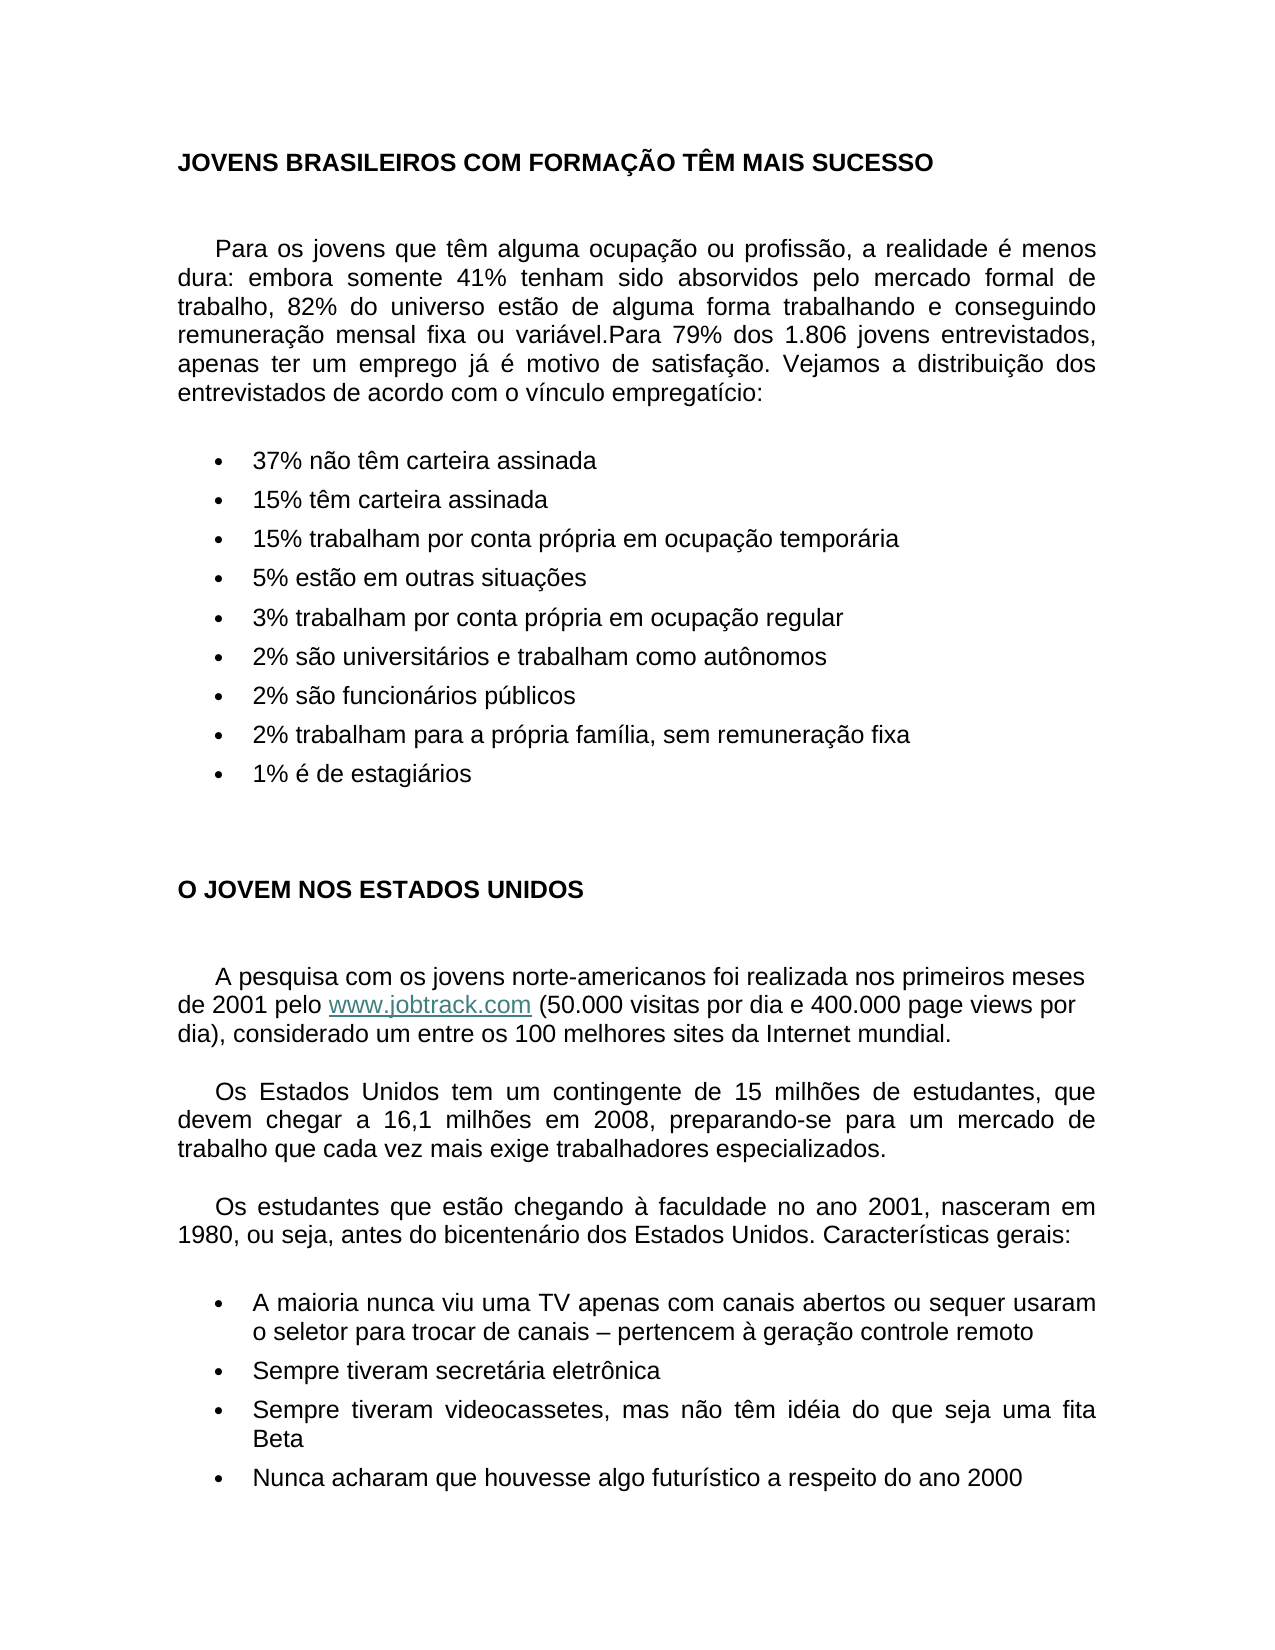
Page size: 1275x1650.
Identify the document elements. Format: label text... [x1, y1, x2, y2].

list Nunca acharam que houvesse algo futurístico a respeito do ano 2000 [215, 1463, 1098, 1492]
list 1% é de estagiários [215, 759, 1098, 788]
list Sempre tiveram secretária eletrônica [215, 1356, 1098, 1385]
list A maioria nunca viu uma TV apenas com canais abertos ou sequer usaram o seletor para trocar de canais – pertencem à geração controle remoto [215, 1288, 1098, 1346]
list 2% são universitários e trabalham como autônomos [215, 642, 1098, 671]
list 15% têm carteira assinada [215, 485, 1098, 514]
list 15% trabalham por conta própria em ocupação temporária [215, 524, 1098, 553]
text Para os jovens que têm alguma ocupação ou profissão, a realidade é menos dura: embora somente 41% tenham sido absorvidos pelo mercado formal de trabalho, 82% do universo estão de alguma forma trabalhando e conseguindo remuneração mensal fixa ou variável.Para 79% dos 1.806 jovens entrevistados, apenas ter um emprego já é motivo de satisfação. Vejamos a distribuição dos entrevistados de acordo com o vínculo empregatício: [177, 234, 1098, 407]
text O JOVEM NOS ESTADOS UNIDOS [177, 875, 1098, 904]
list 2% trabalham para a própria família, sem remuneração fixa [215, 720, 1098, 749]
list Sempre tiveram videocassetes, mas não têm idéia do que seja uma fita Beta [215, 1396, 1098, 1453]
text Os estudantes que estão chegando à faculdade no ano 2001, nasceram em 1980, ou seja, antes do bicentenário dos Estados Unidos. Características gerais: [177, 1192, 1098, 1249]
text Os Estados Unidos tem um contingente de 15 milhões de estudantes, que devem chegar a 16,1 milhões em 2008, preparando-se para um mercado de trabalho que cada vez mais exige trabalhadores especializados. [177, 1077, 1098, 1163]
text JOVENS BRASILEIROS COM FORMAÇÃO TÊM MAIS SUCESSO [177, 148, 1098, 176]
list 3% trabalham por conta própria em ocupação regular [215, 603, 1098, 631]
list 37% não têm carteira assinada [215, 446, 1098, 475]
list 5% estão em outras situações [215, 563, 1098, 592]
list 2% são funcionários públicos [215, 681, 1098, 710]
text A pesquisa com os jovens norte-americanos foi realizada nos primeiros meses de 2001 pelo www.jobtrack.com (50.000 visitas por dia e 400.000 page views por dia), considerado um entre os 100 melhores sites da Internet mundial. [177, 962, 1098, 1048]
